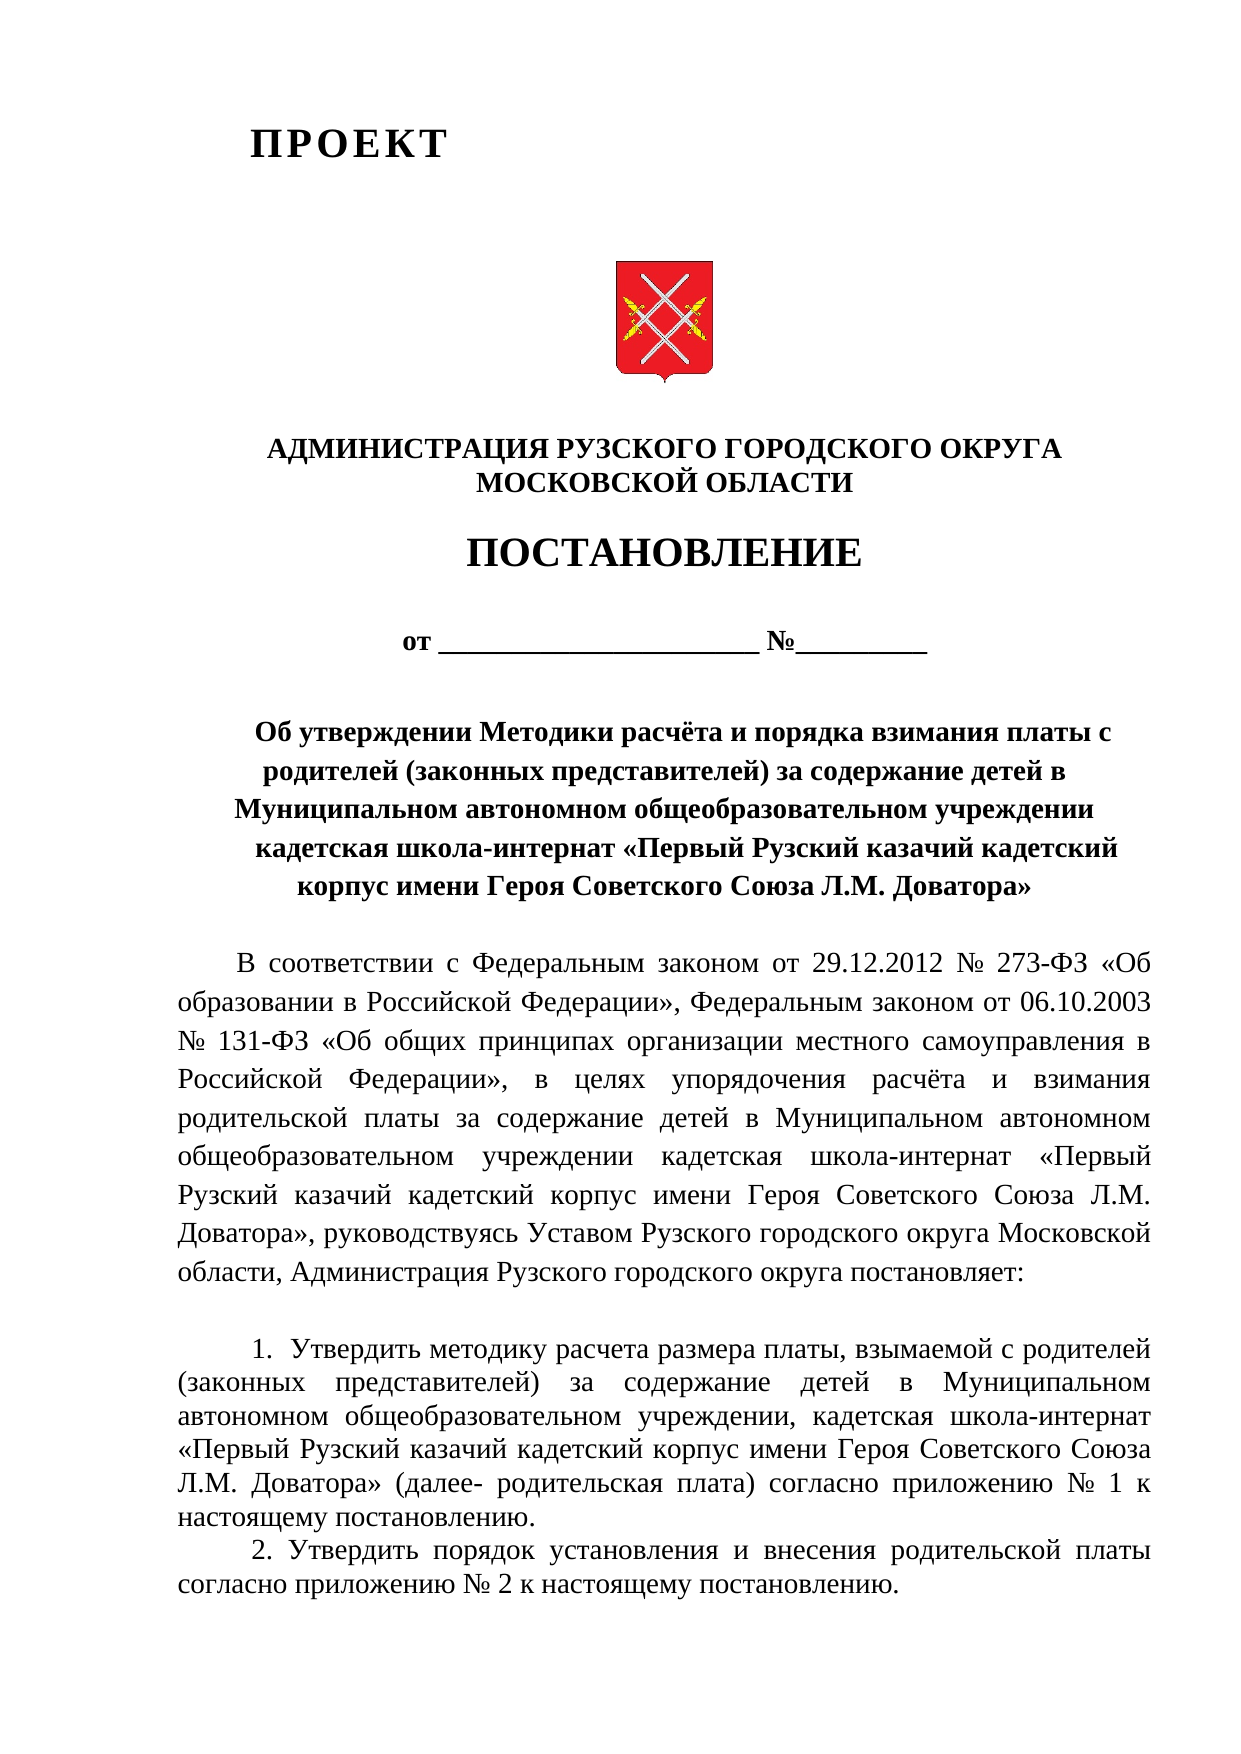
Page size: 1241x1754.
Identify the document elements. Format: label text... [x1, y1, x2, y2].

text В соответствии с Федеральным законом от 29.12.2012 № 273-ФЗ «Об образовании в Российской Федерации», Федеральным законом от 06.10.2003 № 131-ФЗ «Об общих принципах организации местного самоуправления в Российской Федерации», в целях упорядочения расчёта и взимания родительской платы за содержание детей в Муниципальном автономном общеобразовательном учреждении кадетская школа-интернат «Первый Рузский казачий кадетский корпус имени Героя Советского Союза Л.М. Доватора», руководствуясь Уставом Рузского городского округа Московской области, Администрация Рузского городского округа постановляет: [177, 946, 1152, 1287]
text кадетская школа-интернат «Первый Рузский казачий кадетский корпус имени Героя Советского Союза Л.М. Доватора» [177, 830, 1152, 902]
text 2. Утвердить порядок установления и внесения родительской платы согласно приложению № 2 к настоящему постановлению. [177, 1532, 1152, 1599]
text 1. Утвердить методику расчета размера платы, взымаемой с родителей (законных представителей) за содержание детей в Муниципальном автономном общеобразовательном учреждении, кадетская школа-интернат «Первый Рузский казачий кадетский корпус имени Героя Советского Союза Л.М. Доватора» (далее- родительская плата) согласно приложению № 1 к настоящему постановлению. [177, 1331, 1152, 1532]
text ПРОЕКТ [177, 118, 1152, 166]
text АДМИНИСТРАЦИЯ РУЗСКОГО ГОРОДСКОГО ОКРУГА [177, 432, 1152, 465]
subtitle МОСКОВСКОЙ ОБЛАСТИ [177, 465, 1152, 499]
text Об утверждении Методики расчёта и порядка взимания платы с родителей (законных представителей) за содержание детей в Муниципальном автономном общеобразовательном учреждении [177, 714, 1152, 825]
text от ______________________ №_________ [177, 623, 1152, 657]
text ПОСТАНОВЛЕНИЕ [177, 527, 1152, 575]
